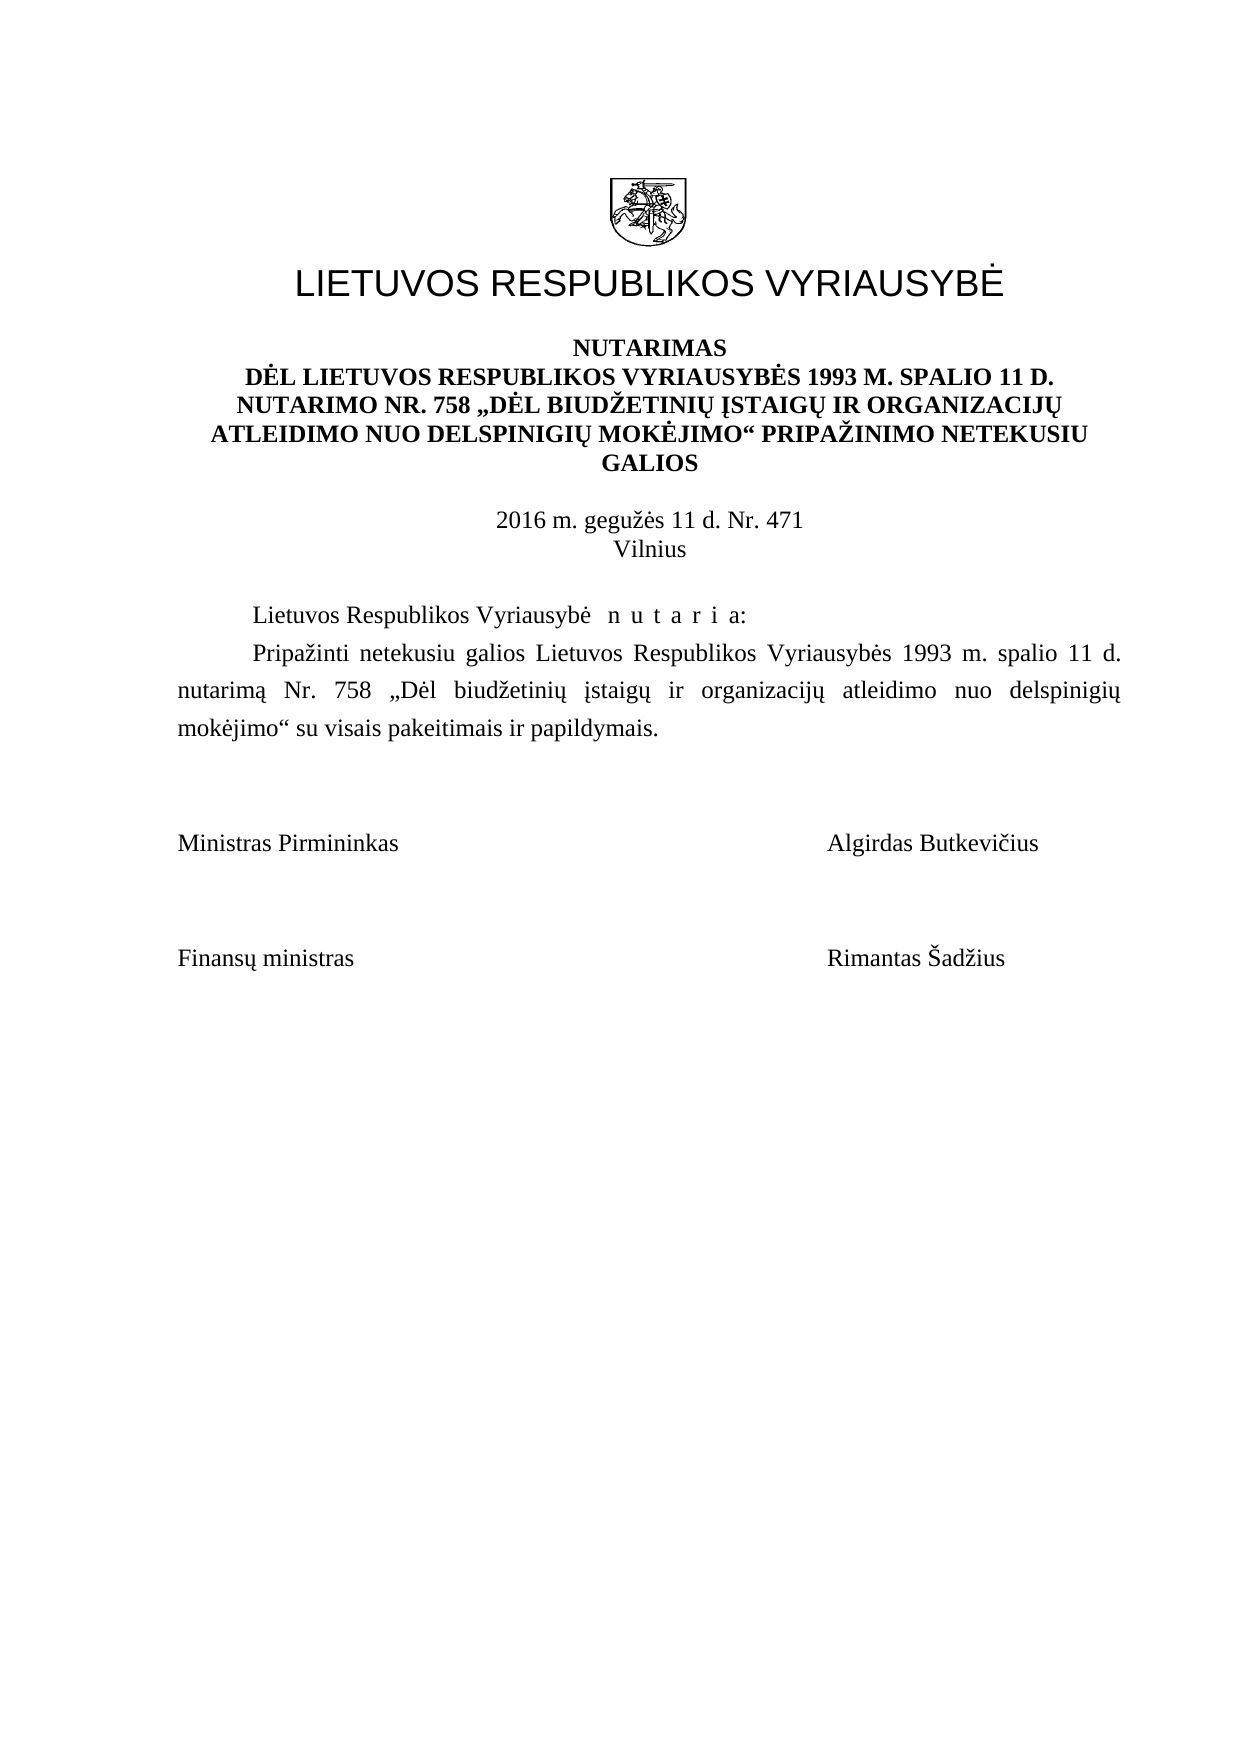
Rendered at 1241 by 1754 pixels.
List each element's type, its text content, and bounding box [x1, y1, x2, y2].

text Finansų ministras Rimantas Šadžius [177, 943, 1122, 972]
text 2016 m. gegužės 11 d. Nr. 471 Vilnius [177, 505, 1122, 563]
text Pripažinti netekusiu galios Lietuvos Respublikos Vyriausybės 1993 m. spalio 11 d. nutarimą Nr. 758 „Dėl biudžetinių įstaigų ir organizacijų atleidimo nuo delspinigių mokėjimo“ su visais pakeitimais ir papildymais. [177, 629, 1122, 742]
text Ministras Pirmininkas Algirdas Butkevičius [177, 828, 1122, 857]
text nutarimas [177, 333, 1122, 362]
text Lietuvos Respublikos Vyriausybė [177, 261, 1122, 304]
text Lietuvos Respublikos Vyriausybė nutaria: [177, 592, 1122, 629]
text Dėl LIETUVOS RESPUBLIKOS VYRIAUSYBĖS 1993 M. SPALIO 11 D. NUTARIMO NR. 758 „DĖL BIUDŽETINIŲ ĮSTAIGŲ IR ORGANIZACIJŲ ATLEIDIMO NUO DELSPINIGIŲ MOKĖJIMO“ PRIPAŽINIMO NETEKUSIU GALIOS [177, 362, 1122, 477]
